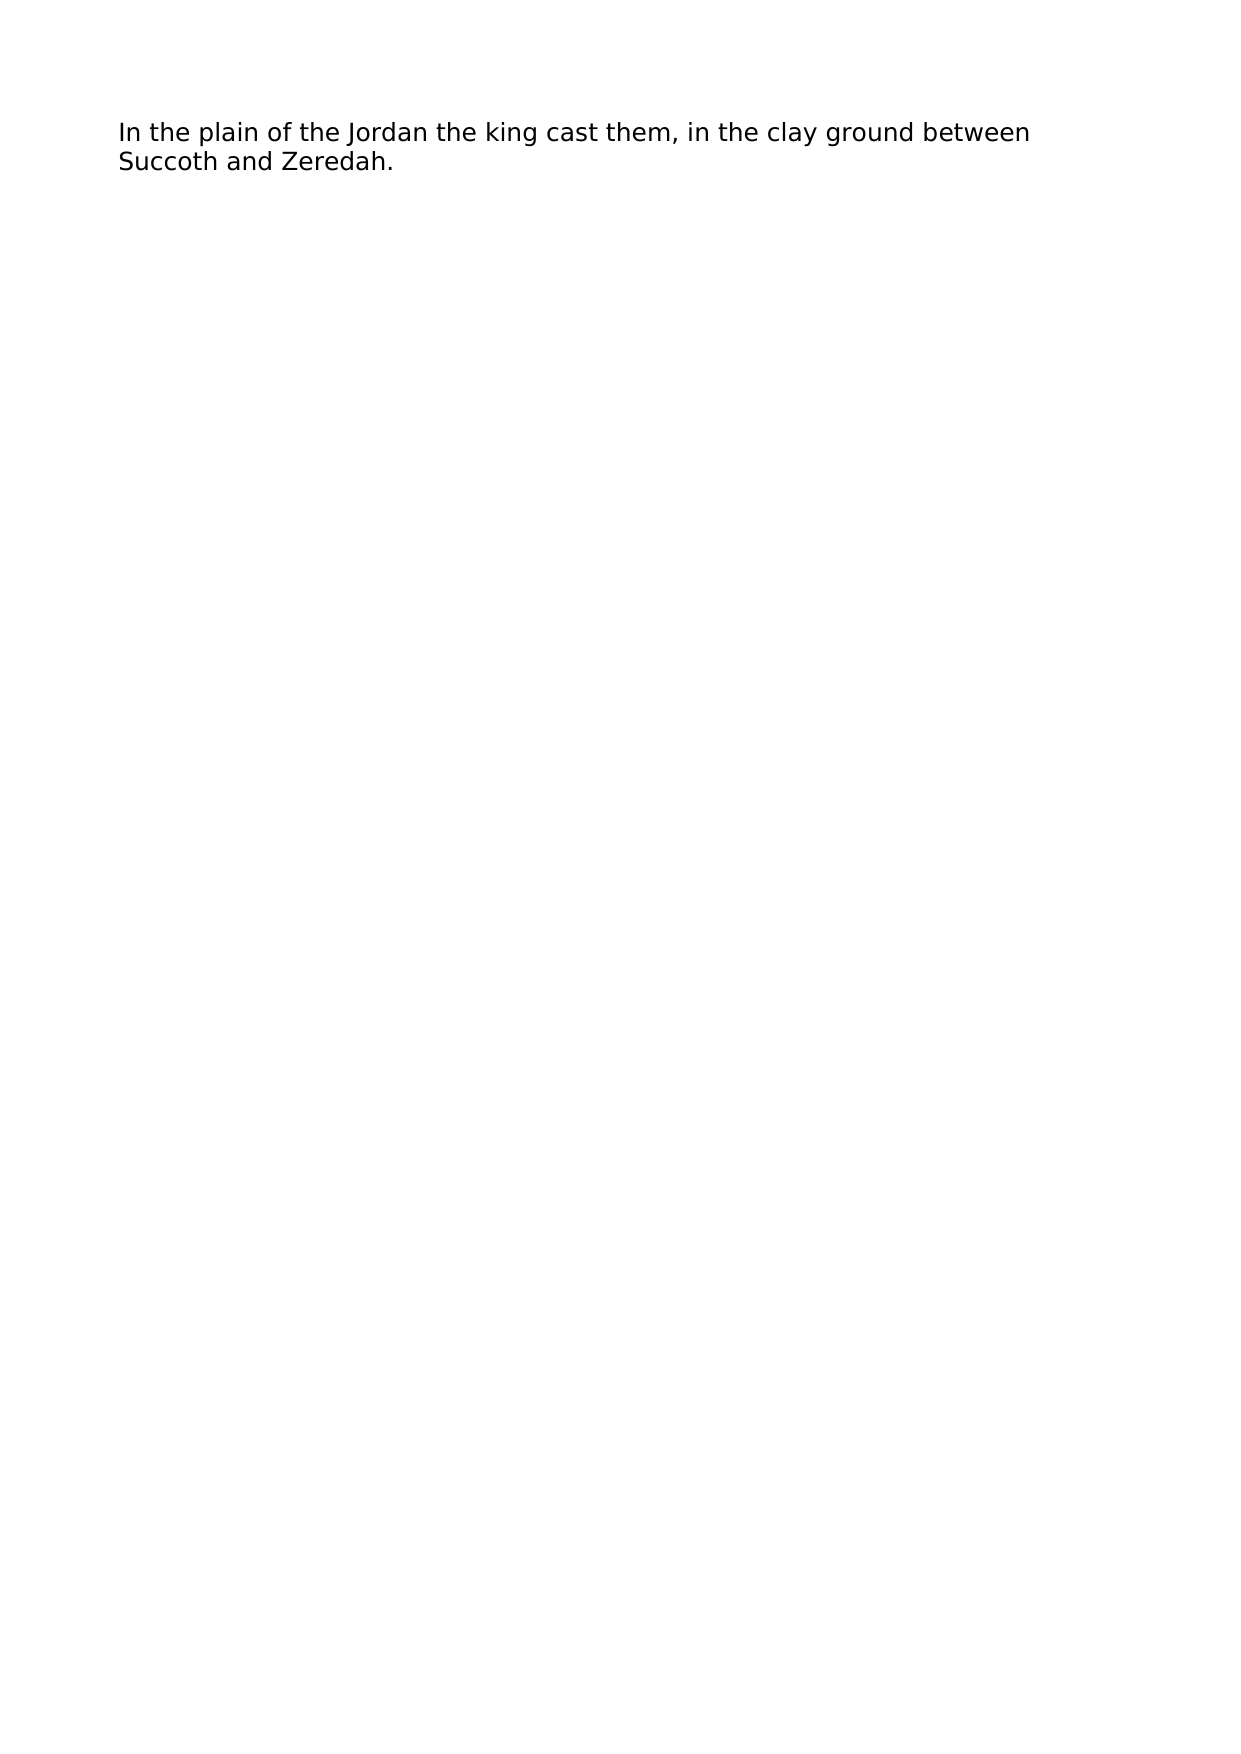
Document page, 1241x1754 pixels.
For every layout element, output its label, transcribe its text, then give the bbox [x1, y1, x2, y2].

text In the plain of the Jordan the king cast them, in the clay ground between Succoth and Zeredah. [118, 118, 1122, 176]
